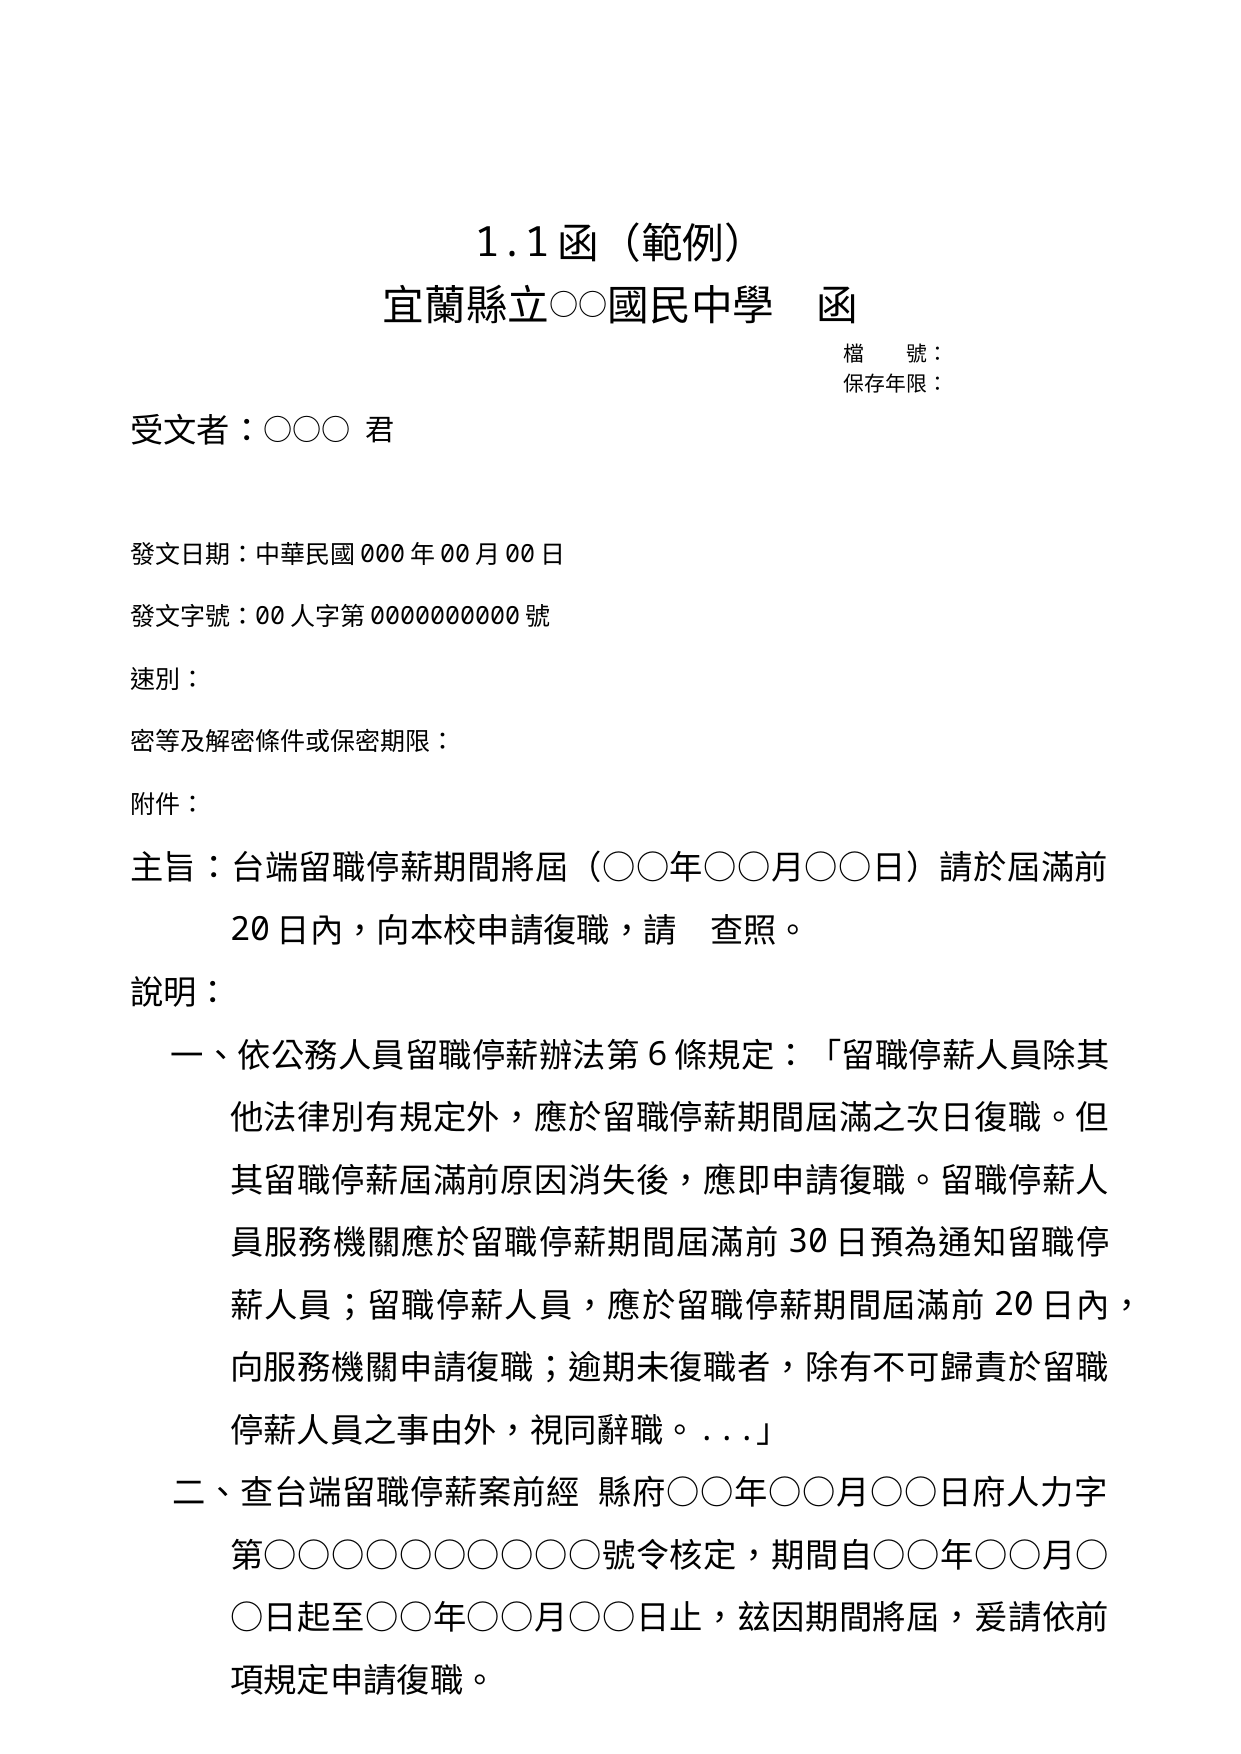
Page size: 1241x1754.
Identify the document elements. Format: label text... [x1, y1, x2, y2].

text 發文日期：中華民國000年00月00日 [130, 511, 1110, 573]
text 說明： [130, 948, 1110, 1011]
text 主旨：台端留職停薪期間將屆（○○年○○月○○日）請於屆滿前20日內，向本校申請復職，請 查照。 [130, 823, 1110, 948]
text 速別： [130, 636, 1110, 698]
text 檔 號： [844, 337, 1219, 368]
text 發文字號：00人字第0000000000號 [130, 573, 1110, 636]
text 保存年限： [844, 368, 1219, 398]
text 宜蘭縣立○○國民中學 函 [130, 261, 1110, 323]
text 二、查台端留職停薪案前經 縣府○○年○○月○○日府人力字第○○○○○○○○○○號令核定，期間自○○年○○月○○日起至○○年○○月○○日止，玆因期間將屆，爰請依前項規定申請復職。 [130, 1448, 1110, 1698]
text 一、依公務人員留職停薪辦法第6條規定：「留職停薪人員除其他法律別有規定外，應於留職停薪期間屆滿之次日復職。但其留職停薪屆滿前原因消失後，應即申請復職。留職停薪人員服務機關應於留職停薪期間屆滿前30日預為通知留職停薪人員；留職停薪人員，應於留職停薪期間屆滿前20日內，向服務機關申請復職；逾期未復職者，除有不可歸責於留職停薪人員之事由外，視同辭職。...」 [130, 1011, 1110, 1448]
text 密等及解密條件或保密期限： [130, 698, 1110, 761]
text 附件： [130, 761, 1110, 823]
text 1.1函（範例） [130, 198, 1110, 261]
text 受文者：○○○ 君 [130, 386, 1110, 448]
